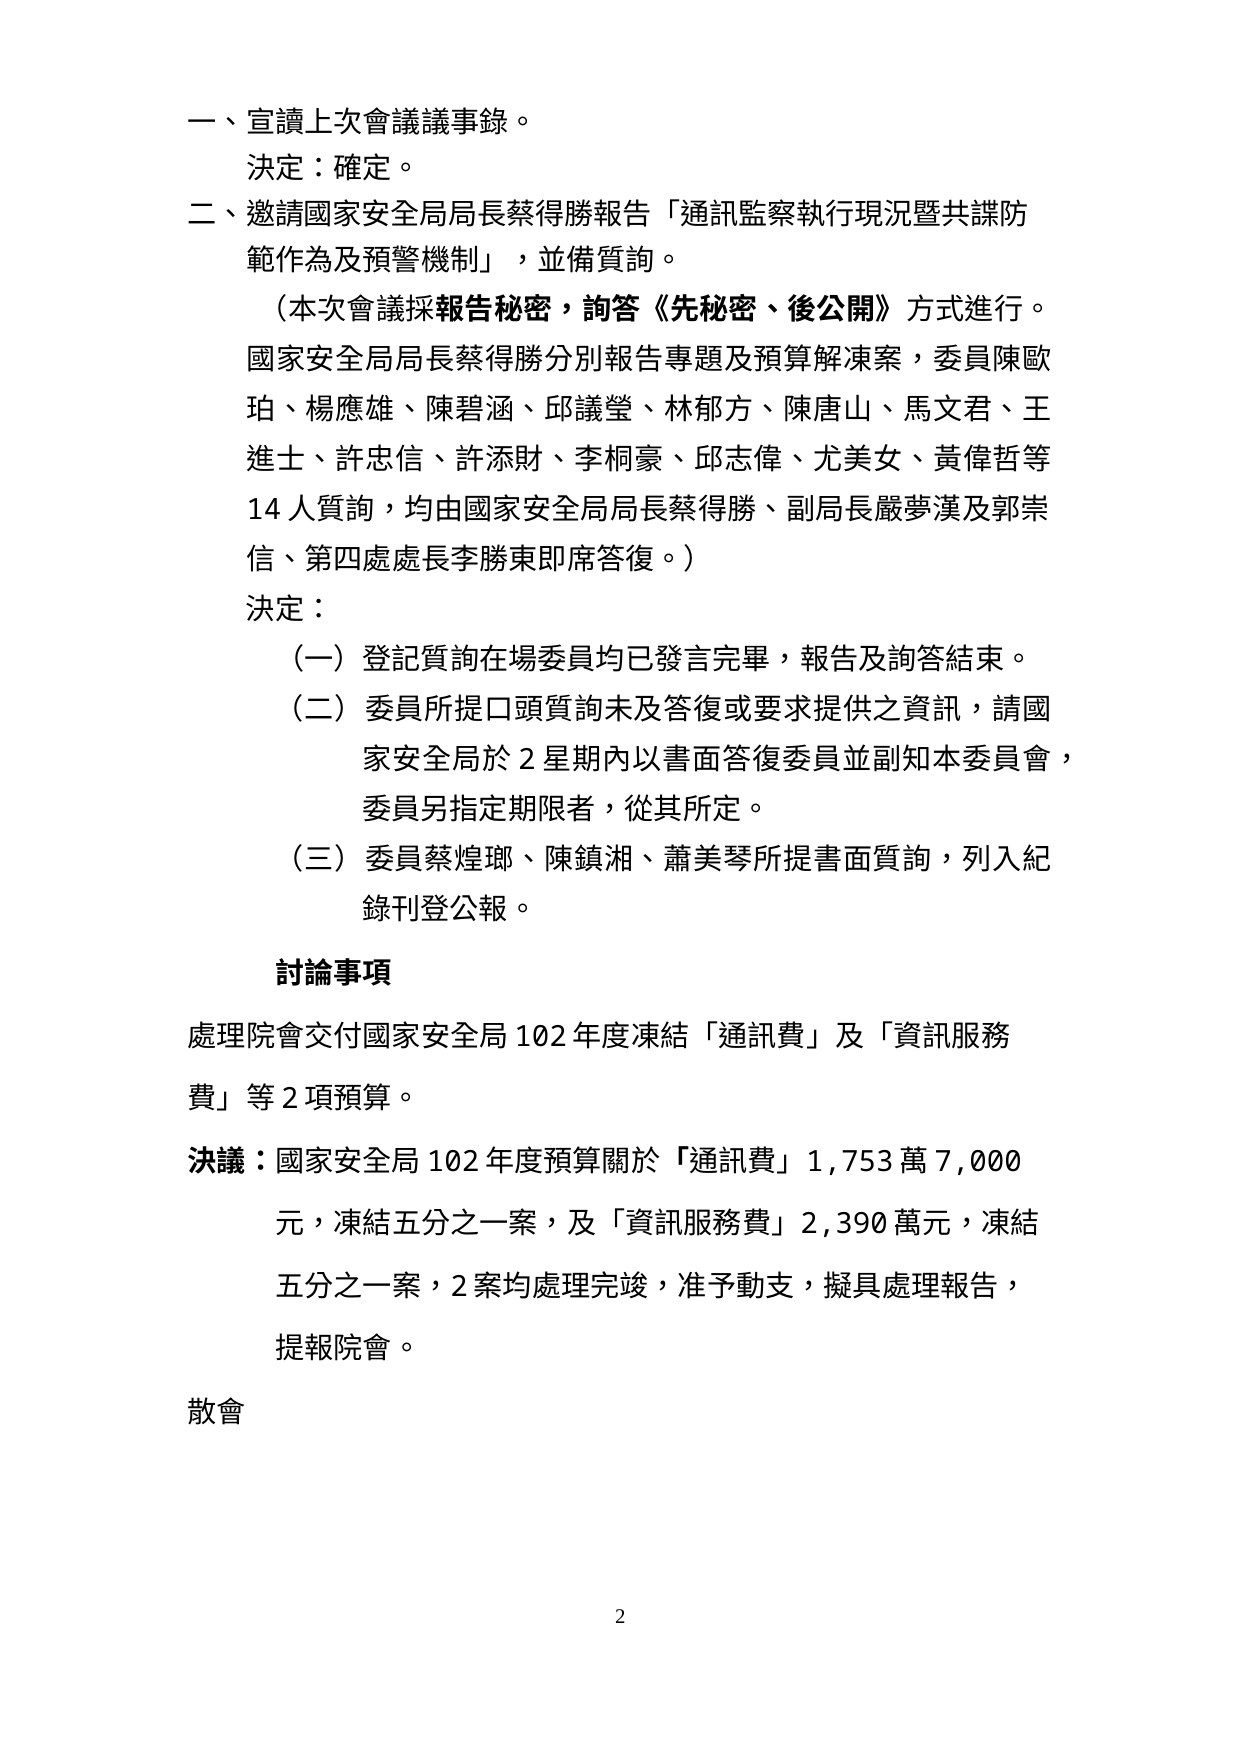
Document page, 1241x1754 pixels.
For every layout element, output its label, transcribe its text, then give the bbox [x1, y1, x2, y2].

text （三）委員蔡煌瑯、陳鎮湘、蕭美琴所提書面質詢，列入紀錄刊登公報。 [274, 829, 1053, 929]
text 決議：國家安全局102年度預算關於「通訊費」1,753萬7,000元，凍結五分之一案，及「資訊服務費」2,390萬元，凍結五分之一案，2案均處理完竣，准予動支，擬具處理報告，提報院會。 [187, 1117, 1053, 1367]
text 處理院會交付國家安全局102年度凍結「通訊費」及「資訊服務費」等2項預算。 [187, 992, 1053, 1117]
text （本次會議採報告秘密，詢答《先秘密、後公開》方式進行。國家安全局局長蔡得勝分別報告專題及預算解凍案，委員陳歐珀、楊應雄、陳碧涵、邱議瑩、林郁方、陳唐山、馬文君、王進士、許忠信、許添財、李桐豪、邱志偉、尤美女、黃偉哲等14人質詢，均由國家安全局局長蔡得勝、副局長嚴夢漢及郭崇信、第四處處長李勝東即席答復。） [187, 279, 1053, 579]
text 決定：確定。 [187, 142, 1053, 188]
text 二、邀請國家安全局局長蔡得勝報告「通訊監察執行現況暨共諜防範作為及預警機制」，並備質詢。 [187, 188, 1053, 279]
text 一、宣讀上次會議議事錄。 [187, 96, 1053, 142]
text 散會 [187, 1386, 1053, 1432]
text （一）登記質詢在場委員均已發言完畢，報告及詢答結束。 [246, 629, 1053, 679]
text （二）委員所提口頭質詢未及答復或要求提供之資訊，請國家安全局於2星期內以書面答復委員並副知本委員會，委員另指定期限者，從其所定。 [274, 679, 1053, 829]
text 討論事項 [187, 929, 1053, 992]
text 決定： [246, 579, 1053, 629]
